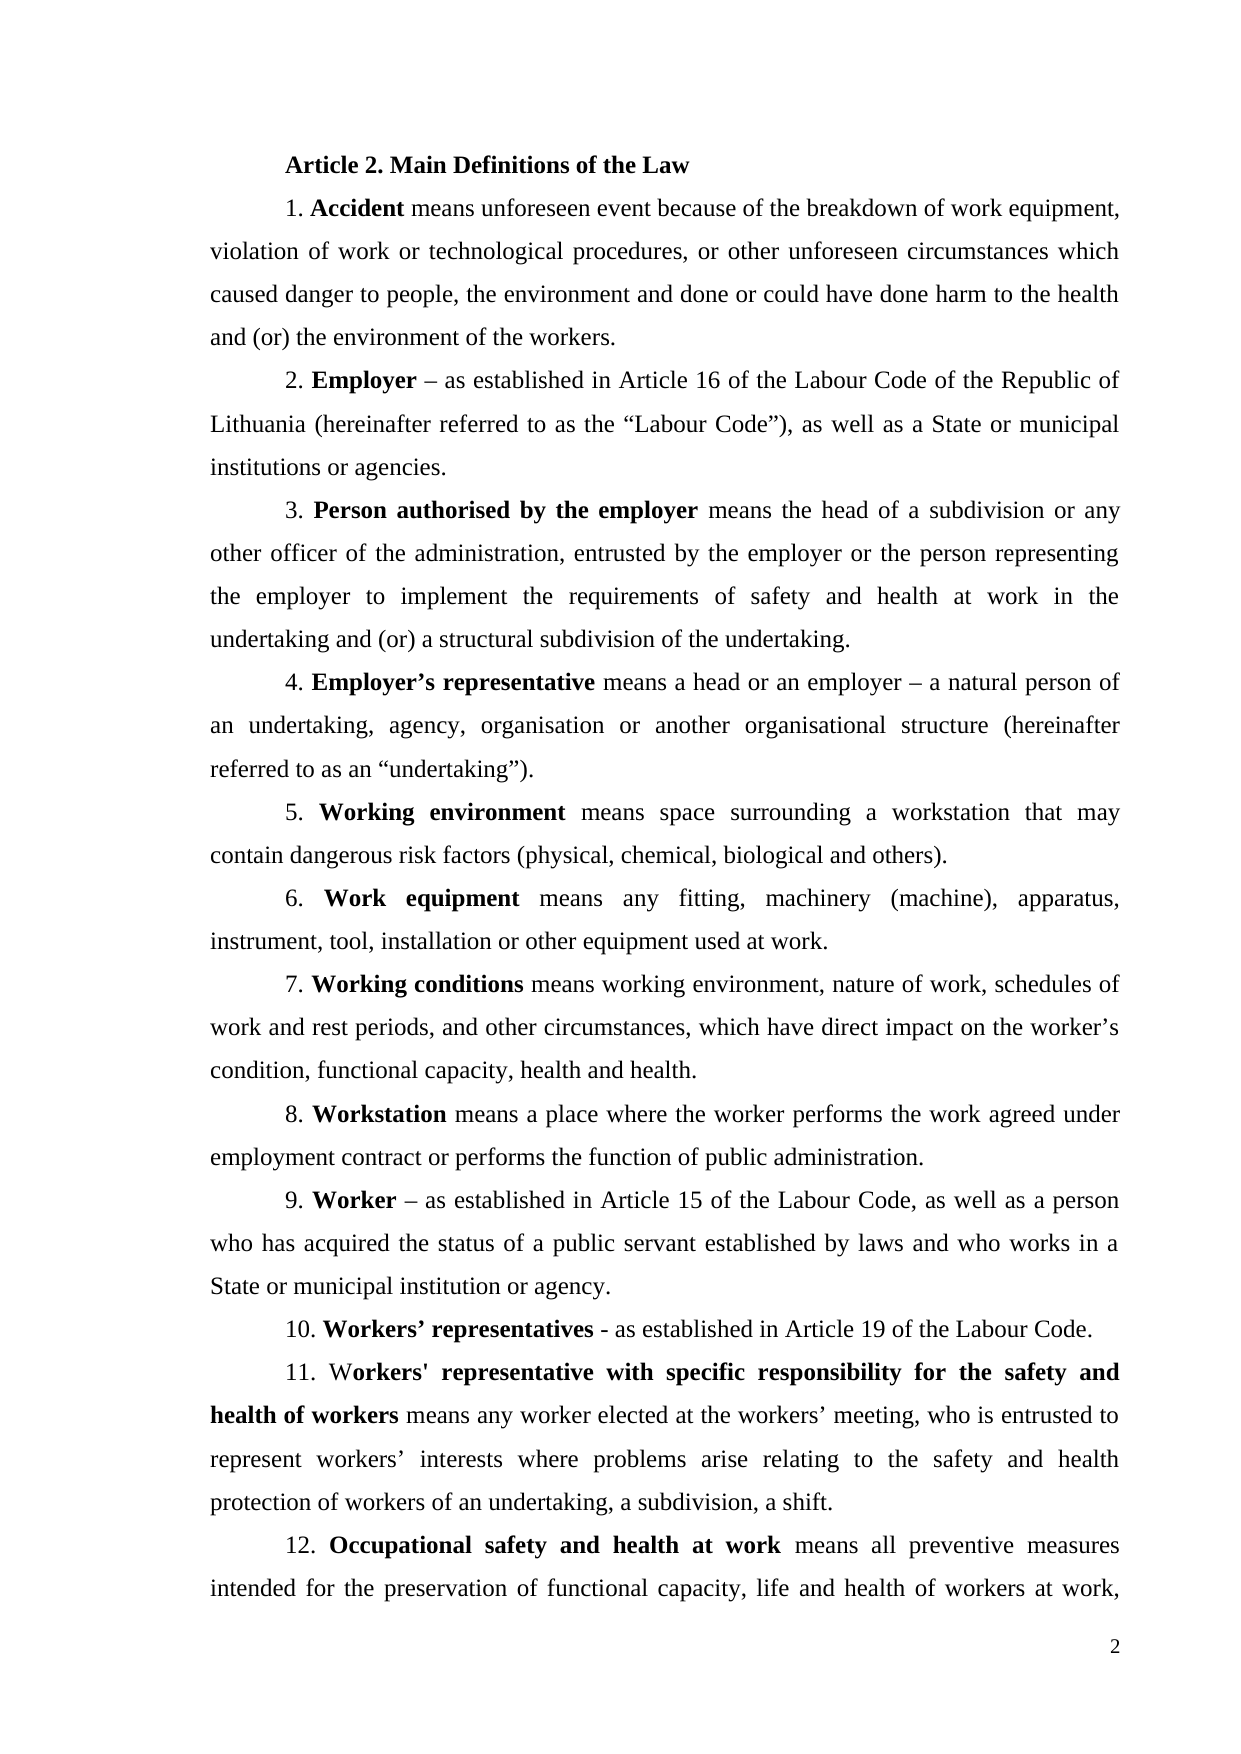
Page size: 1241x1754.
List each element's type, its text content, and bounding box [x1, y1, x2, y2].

text 5. Working environment means space surrounding a workstation that may contain dangerous risk factors (physical, chemical, biological and others). [210, 797, 1121, 869]
text 6. Work equipment means any fitting, machinery (machine), apparatus, instrument, tool, installation or other equipment used at work. [210, 883, 1121, 955]
text 2. Employer – as established in Article 16 of the Labour Code of the Republic of Lithuania (hereinafter referred to as the “Labour Code”), as well as a State or municipal institutions or agencies. [210, 366, 1121, 481]
text 12. Occupational safety and health at work means all preventive measures intended for the preservation of functional capacity, life and health of workers at work, [210, 1530, 1121, 1602]
text 3. Person authorised by the employer means the head of a subdivision or any other officer of the administration, entrusted by the employer or the person representing the employer to implement the requirements of safety and health at work in the undertaking and (or) a structural subdivision of the undertaking. [210, 495, 1121, 653]
text 9. Worker – as established in Article 15 of the Labour Code, as well as a person who has acquired the status of a public servant established by laws and who works in a State or municipal institution or agency. [210, 1185, 1121, 1300]
text 7. Working conditions means working environment, nature of work, schedules of work and rest periods, and other circumstances, which have direct impact on the worker’s condition, functional capacity, health and health. [210, 969, 1121, 1084]
text Article 2. Main Definitions of the Law [210, 150, 1121, 179]
text 4. Employer’s representative means a head or an employer – a natural person of an undertaking, agency, organisation or another organisational structure (hereinafter referred to as an “undertaking”). [210, 667, 1121, 782]
text 11. Workers' representative with specific responsibility for the safety and health of workers means any worker elected at the workers’ meeting, who is entrusted to represent workers’ interests where problems arise relating to the safety and health protection of workers of an undertaking, a subdivision, a shift. [210, 1357, 1121, 1516]
text 1. Accident means unforeseen event because of the breakdown of work equipment, violation of work or technological procedures, or other unforeseen circumstances which caused danger to people, the environment and done or could have done harm to the health and (or) the environment of the workers. [210, 193, 1121, 351]
text 10. Workers’ representatives - as established in Article 19 of the Labour Code. [210, 1314, 1121, 1343]
text 8. Workstation means a place where the worker performs the work agreed under employment contract or performs the function of public administration. [210, 1099, 1121, 1171]
